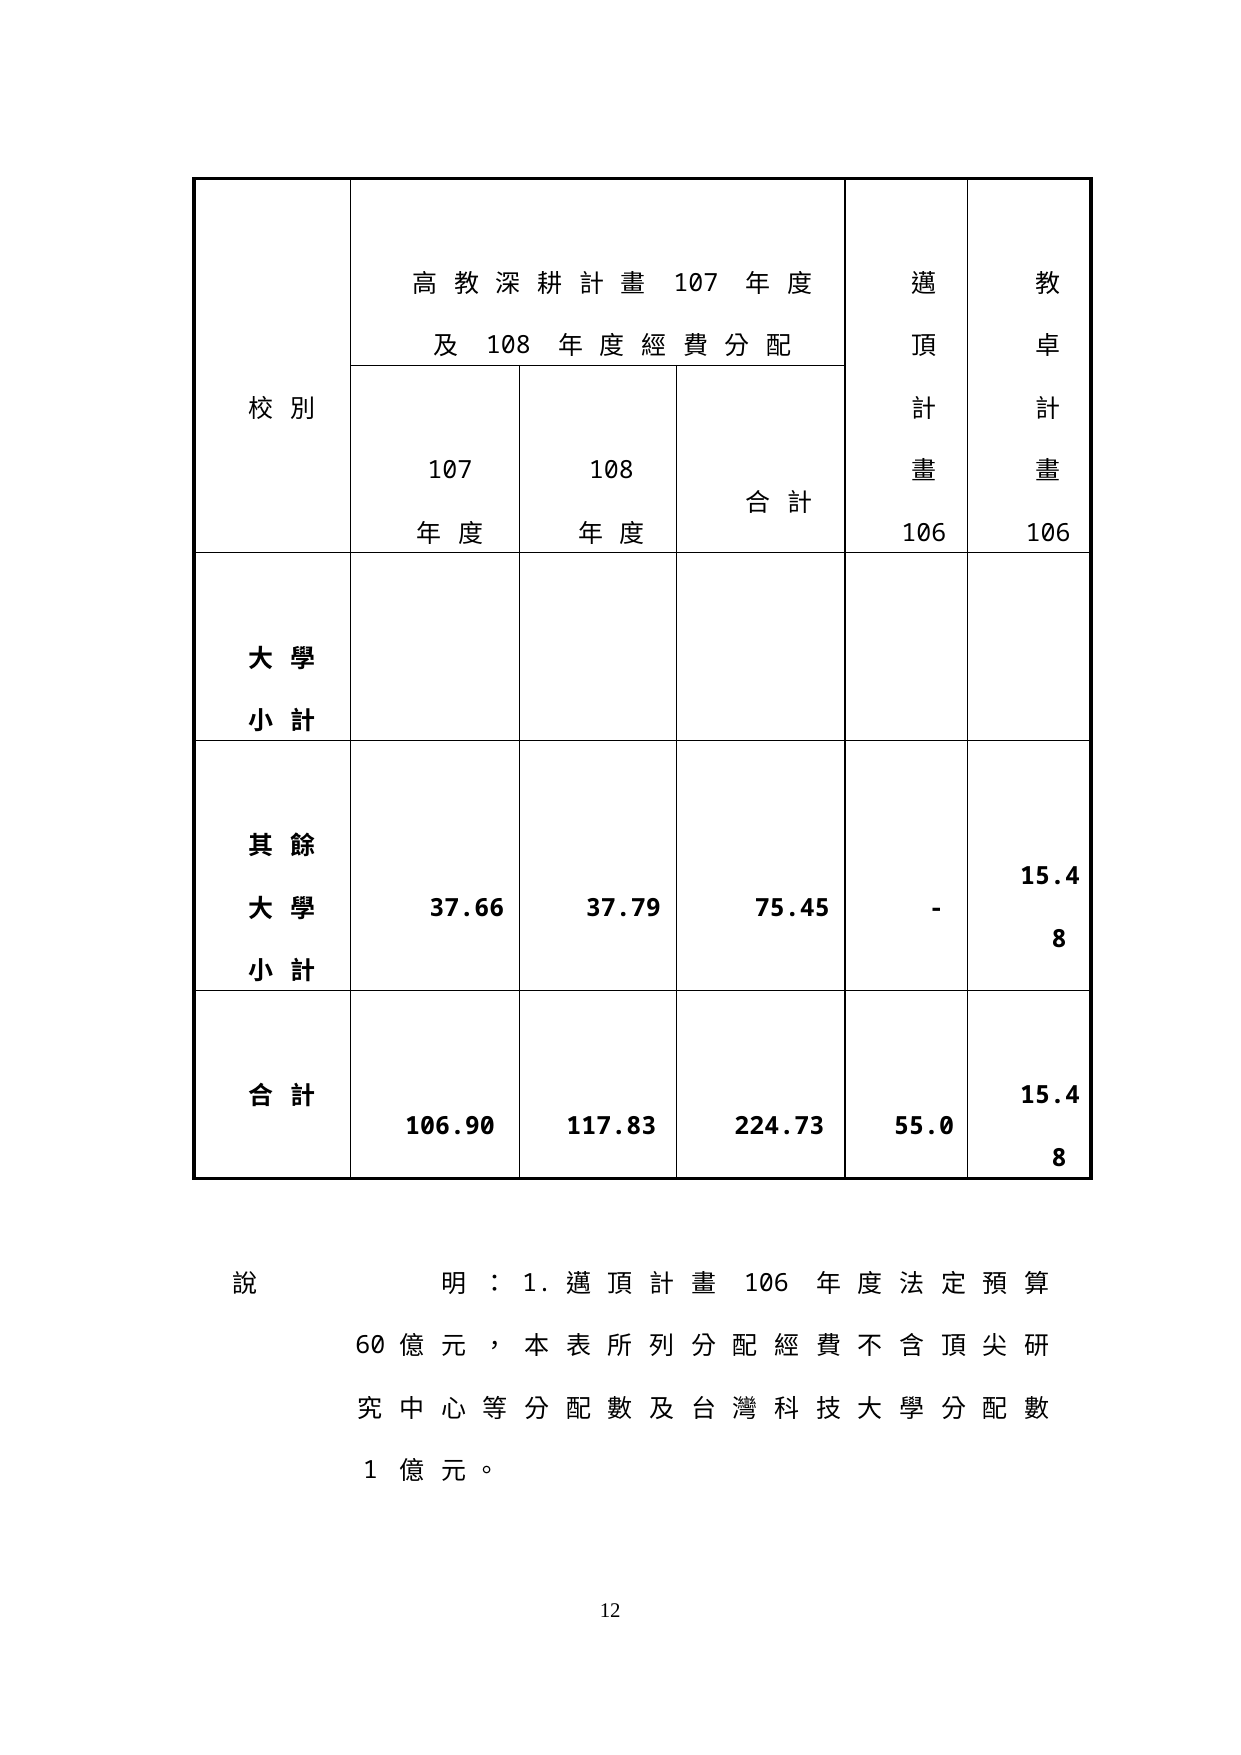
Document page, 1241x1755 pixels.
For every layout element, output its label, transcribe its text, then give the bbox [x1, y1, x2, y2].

table_cell 55.0 [846, 991, 967, 1177]
table_cell 15.48 [968, 991, 1089, 1177]
table_cell - [968, 553, 1089, 740]
table_cell [520, 553, 676, 740]
table_cell 107年度 [351, 366, 519, 552]
table_cell 108年度 [520, 366, 676, 552]
table_cell - [846, 741, 967, 990]
text 說 明：1.邁頂計畫106年度法定預算60億元，本表所列分配經費不含頂尖研究中心等分配數及台灣科技大學分配數1億元。 [184, 1240, 1058, 1490]
table_cell 75.45 [677, 741, 844, 990]
table_cell 224.73 [677, 991, 844, 1177]
table_header 高教深耕計畫107年度及108年度經費分配 [351, 180, 844, 365]
table_cell 合計 [677, 366, 844, 552]
table_cell 15.48 [968, 741, 1089, 990]
table_cell 其餘大學 小計 [196, 741, 350, 990]
table_cell 合計 [196, 991, 350, 1177]
table_cell 37.79 [520, 741, 676, 990]
table_cell [846, 553, 967, 740]
table_cell 117.83 [520, 991, 676, 1177]
table_cell 37.66 [351, 741, 519, 990]
table_cell [677, 553, 844, 740]
table_header 教卓計畫106年度經費分配 [968, 180, 1089, 552]
table_cell 大學 小計 [196, 553, 350, 740]
table_cell 106.90 [351, 991, 519, 1177]
table_cell [351, 553, 519, 740]
table_header 邁頂計畫106年度經費分配 [846, 180, 967, 552]
table_header 校別 [196, 180, 350, 552]
